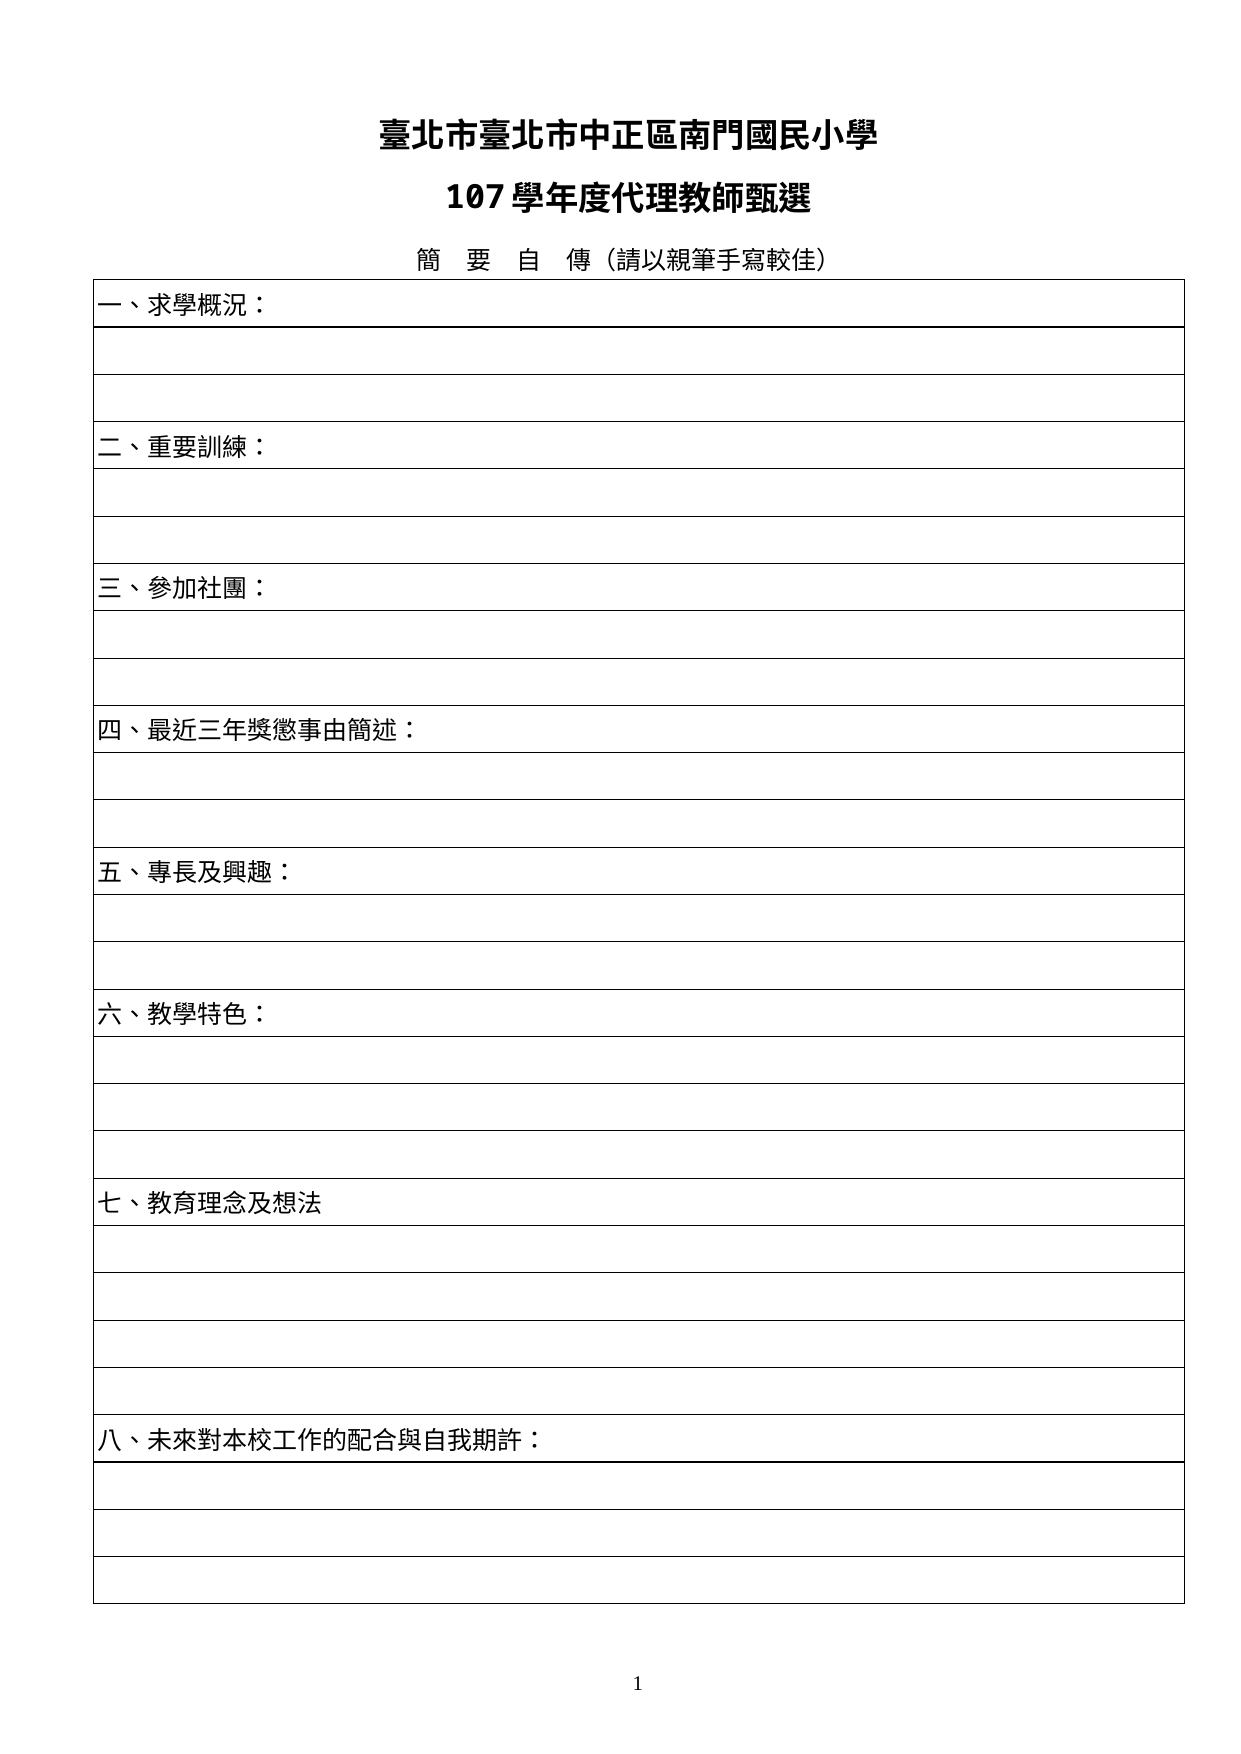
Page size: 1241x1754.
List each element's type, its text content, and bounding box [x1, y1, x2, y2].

table_cell [94, 1321, 1184, 1367]
table_header 一、求學概況： [94, 280, 1184, 326]
table_cell 七、教育理念及想法 [94, 1179, 1184, 1225]
text 107學年度代理教師甄選 [56, 154, 1200, 217]
table_cell [94, 1510, 1184, 1556]
table_cell [94, 800, 1184, 847]
table_cell 五、專長及興趣： [94, 848, 1184, 894]
table_cell [94, 517, 1184, 563]
table_cell [94, 1226, 1184, 1272]
table_cell [94, 1463, 1184, 1509]
text 簡 要 自 傳（請以親筆手寫較佳） [56, 217, 1200, 279]
table_cell [94, 895, 1184, 941]
table_cell [94, 659, 1184, 705]
table_cell [94, 753, 1184, 799]
table_cell 三、參加社團： [94, 564, 1184, 610]
table_cell 二、重要訓練： [94, 422, 1184, 468]
text 臺北市臺北市中正區南門國民小學 [56, 92, 1200, 154]
table_cell [94, 611, 1184, 657]
table_cell [94, 328, 1184, 374]
table_cell 八、未來對本校工作的配合與自我期許： [94, 1415, 1184, 1461]
table_cell [94, 1037, 1184, 1083]
table_cell [94, 1368, 1184, 1414]
table_cell [94, 942, 1184, 988]
table_cell [94, 469, 1184, 516]
table_cell [94, 1131, 1184, 1178]
table_cell [94, 1557, 1184, 1603]
table_cell 四、最近三年獎懲事由簡述： [94, 706, 1184, 752]
table_cell [94, 1273, 1184, 1319]
table_cell [94, 1084, 1184, 1130]
table_cell [94, 375, 1184, 421]
table_cell 六、教學特色： [94, 990, 1184, 1036]
